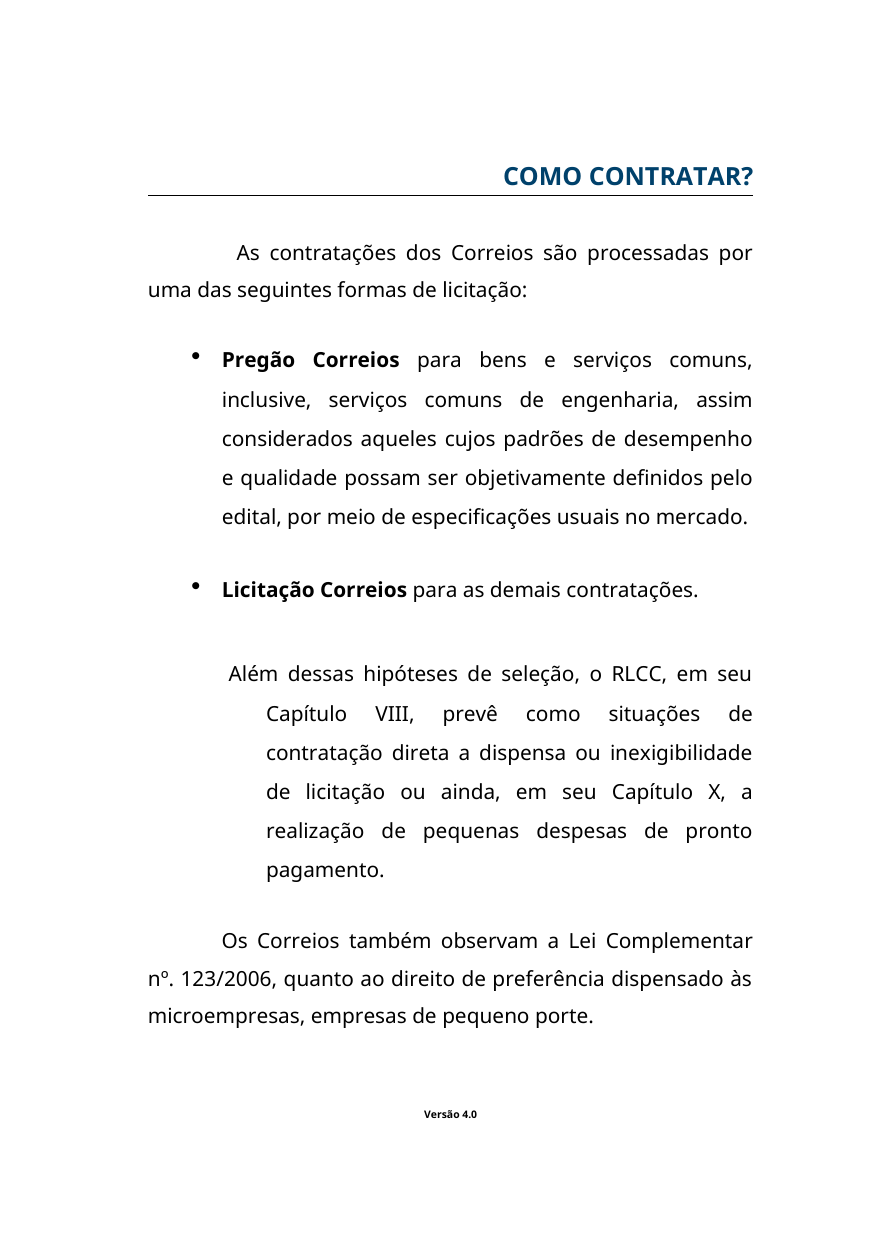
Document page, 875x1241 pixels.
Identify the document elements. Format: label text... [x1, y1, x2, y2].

list Além dessas hipóteses de seleção, o RLCC, em seu Capítulo VIII, prevê como situações de contratação direta a dispensa ou inexigibilidade de licitação ou ainda, em seu Capítulo X, a realização de pequenas despesas de pronto pagamento. [228, 655, 753, 883]
text As contratações dos Correios são processadas por uma das seguintes formas de licitação: [148, 234, 753, 304]
text Os Correios também observam a Lei Complementar nº. 123/2006, quanto ao direito de preferência dispensado às microempresas, empresas de pequeno porte. [148, 922, 753, 1030]
list Pregão Correios para bens e serviços comuns, inclusive, serviços comuns de engenharia, assim considerados aqueles cujos padrões de desempenho e qualidade possam ser objetivamente definidos pelo edital, por meio de especificações usuais no mercado. [192, 341, 753, 530]
list Licitação Correios para as demais contratações. [192, 571, 753, 603]
text COMO CONTRATAR? [148, 154, 753, 195]
